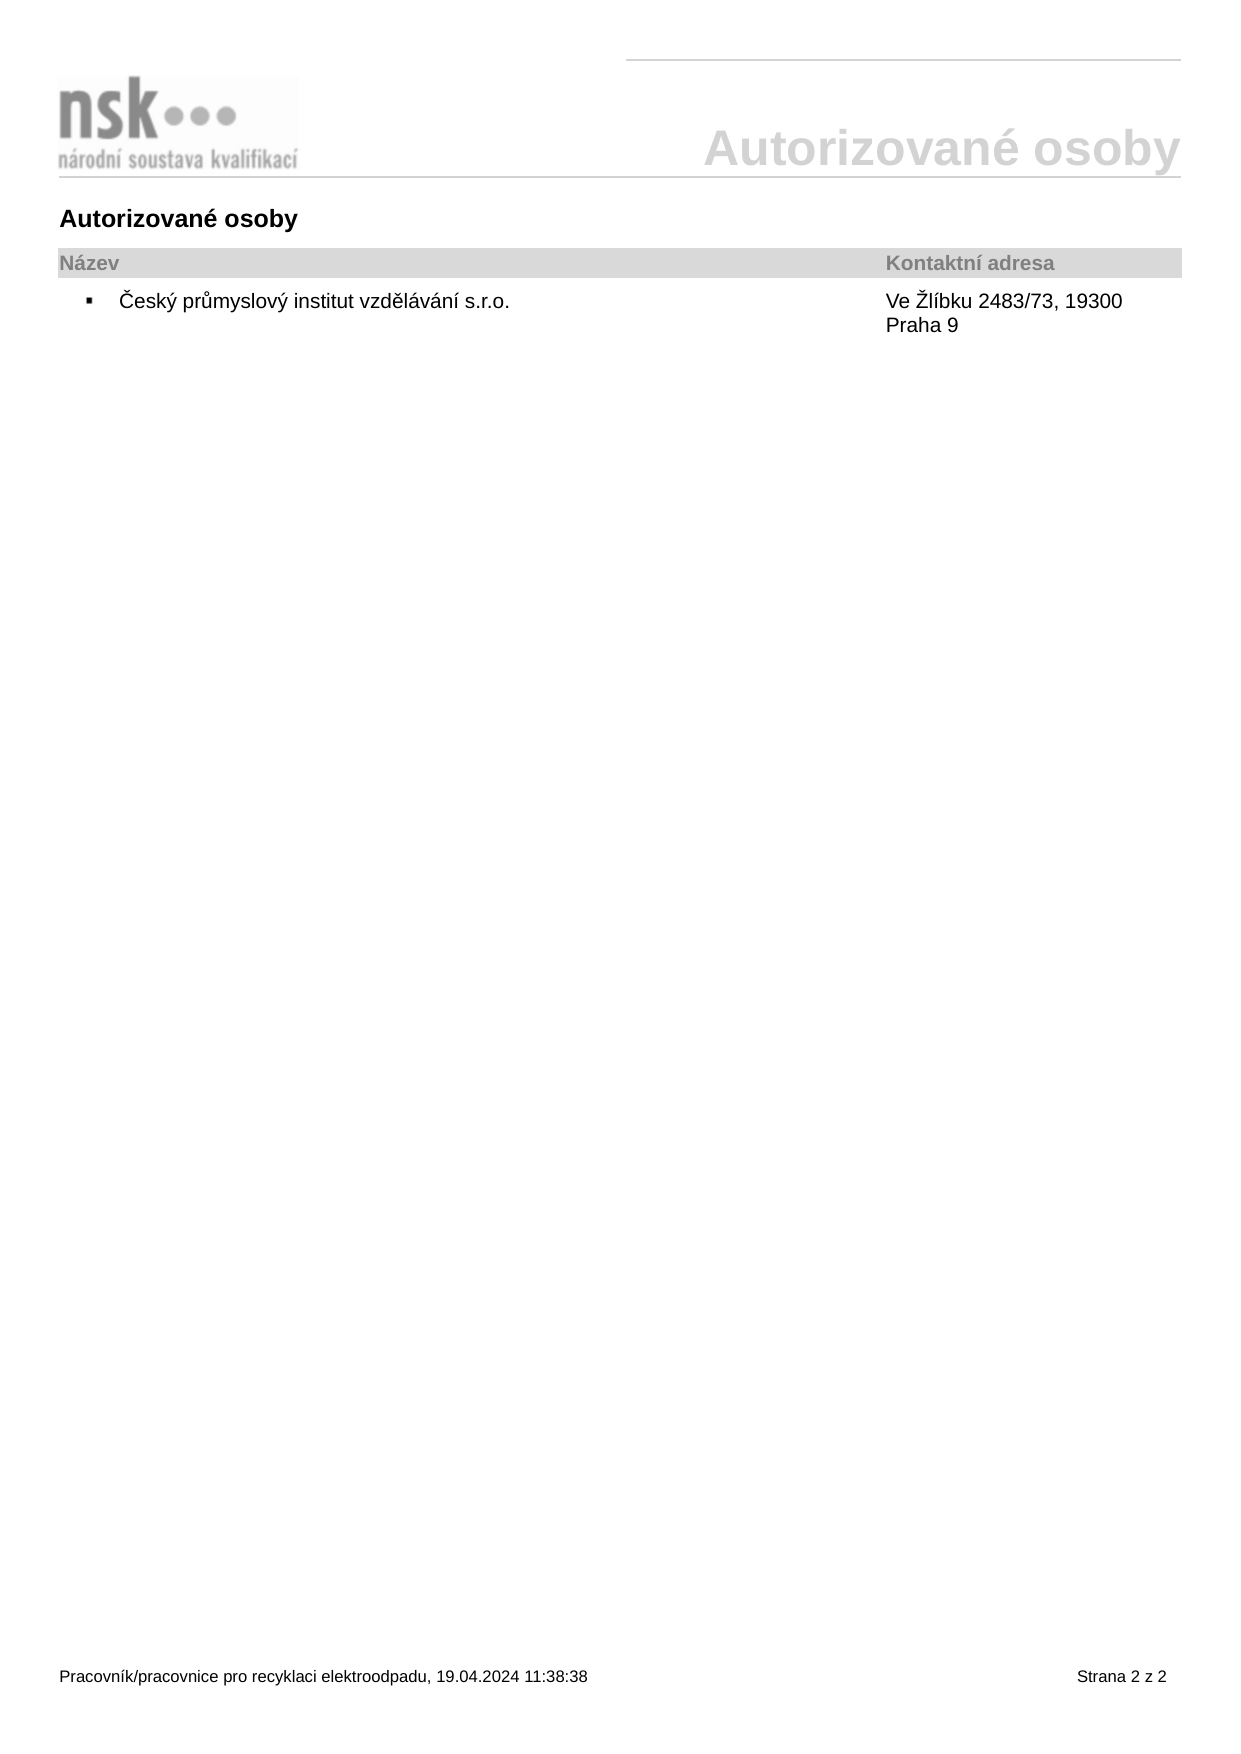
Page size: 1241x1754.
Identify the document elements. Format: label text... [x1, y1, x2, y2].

table_cell [626, 1448, 860, 1658]
table_cell [860, 314, 886, 337]
table_cell [119, 1448, 481, 1658]
table_cell [618, 937, 626, 1237]
table_cell [886, 337, 1167, 637]
table_cell [59, 171, 119, 176]
picture [57, 59, 619, 171]
table_cell [119, 337, 481, 637]
table_cell [1167, 1237, 1181, 1448]
table_cell [59, 937, 119, 1237]
table_cell [860, 236, 886, 248]
table_cell [619, 59, 626, 170]
table_cell [618, 236, 626, 248]
table_cell Autorizované osoby [626, 61, 1181, 176]
table_cell [481, 278, 617, 289]
table_cell [1167, 278, 1181, 289]
table_cell [481, 194, 617, 200]
picture [59, 288, 119, 313]
table_cell [626, 278, 860, 289]
table_cell [618, 337, 626, 637]
table_cell [626, 937, 860, 1237]
table_cell [59, 194, 119, 200]
table_cell [860, 637, 886, 937]
table_cell [618, 314, 626, 337]
table_cell Strana 2 z 2 [860, 1658, 1167, 1694]
table_cell [860, 194, 886, 200]
table_cell [59, 1237, 119, 1448]
table_cell [481, 637, 617, 937]
table_cell [481, 337, 617, 637]
table_cell [59, 1448, 119, 1658]
table_cell [481, 937, 617, 1237]
table_cell [626, 314, 860, 337]
table_cell [481, 314, 617, 337]
table_cell [1167, 937, 1181, 1237]
table_cell [119, 194, 481, 200]
table_cell [860, 937, 886, 1237]
table_cell [886, 194, 1167, 200]
table_cell [626, 637, 860, 937]
table_cell [860, 337, 886, 637]
table_cell [119, 171, 481, 176]
table_cell [481, 1448, 617, 1658]
table_cell [618, 1237, 626, 1448]
table_cell [886, 1448, 1167, 1658]
table_cell [886, 937, 1167, 1237]
table_cell [1167, 194, 1181, 200]
table_cell Název [60, 250, 885, 277]
table_cell [886, 1237, 1167, 1448]
table_cell [618, 637, 626, 937]
table_cell [626, 1237, 860, 1448]
table_cell [1167, 637, 1181, 937]
table_cell [119, 236, 481, 248]
table_cell [626, 236, 860, 248]
table_cell [1167, 236, 1181, 248]
table_cell [1167, 1658, 1181, 1694]
table_cell [886, 278, 1167, 289]
table_cell [618, 194, 626, 200]
table_cell [1167, 1448, 1181, 1658]
table_cell [1167, 337, 1181, 637]
table_cell [481, 236, 617, 248]
table_cell [119, 1237, 481, 1448]
table_cell [618, 1448, 626, 1658]
table_cell [59, 314, 119, 337]
table_cell [59, 637, 119, 937]
table_cell [626, 194, 860, 200]
table_cell [481, 1237, 617, 1448]
table_cell Ve Žlíbku 2483/73, 19300 Praha 9 [886, 289, 1181, 337]
table_cell [119, 278, 481, 289]
table_cell Český průmyslový institut vzdělávání s.r.o. [119, 289, 886, 314]
table_cell [59, 236, 119, 248]
table_cell Kontaktní adresa [886, 250, 1180, 277]
table_cell [860, 278, 886, 289]
table_cell [119, 637, 481, 937]
table_cell [860, 1237, 886, 1448]
table_cell [626, 337, 860, 637]
table_cell [59, 337, 119, 637]
table_cell [481, 171, 617, 176]
table_cell [618, 278, 626, 289]
table_cell [618, 170, 626, 176]
table_cell [860, 1448, 886, 1658]
table_cell Pracovník/pracovnice pro recyklaci elektroodpadu, 19.04.2024 11:38:38 [59, 1658, 860, 1694]
table_cell [59, 178, 1181, 194]
table_cell Autorizované osoby [59, 200, 1181, 236]
table_cell [119, 314, 481, 337]
table_cell [59, 278, 119, 288]
table_cell [119, 937, 481, 1237]
table_cell [886, 236, 1167, 248]
table_cell [886, 637, 1167, 937]
